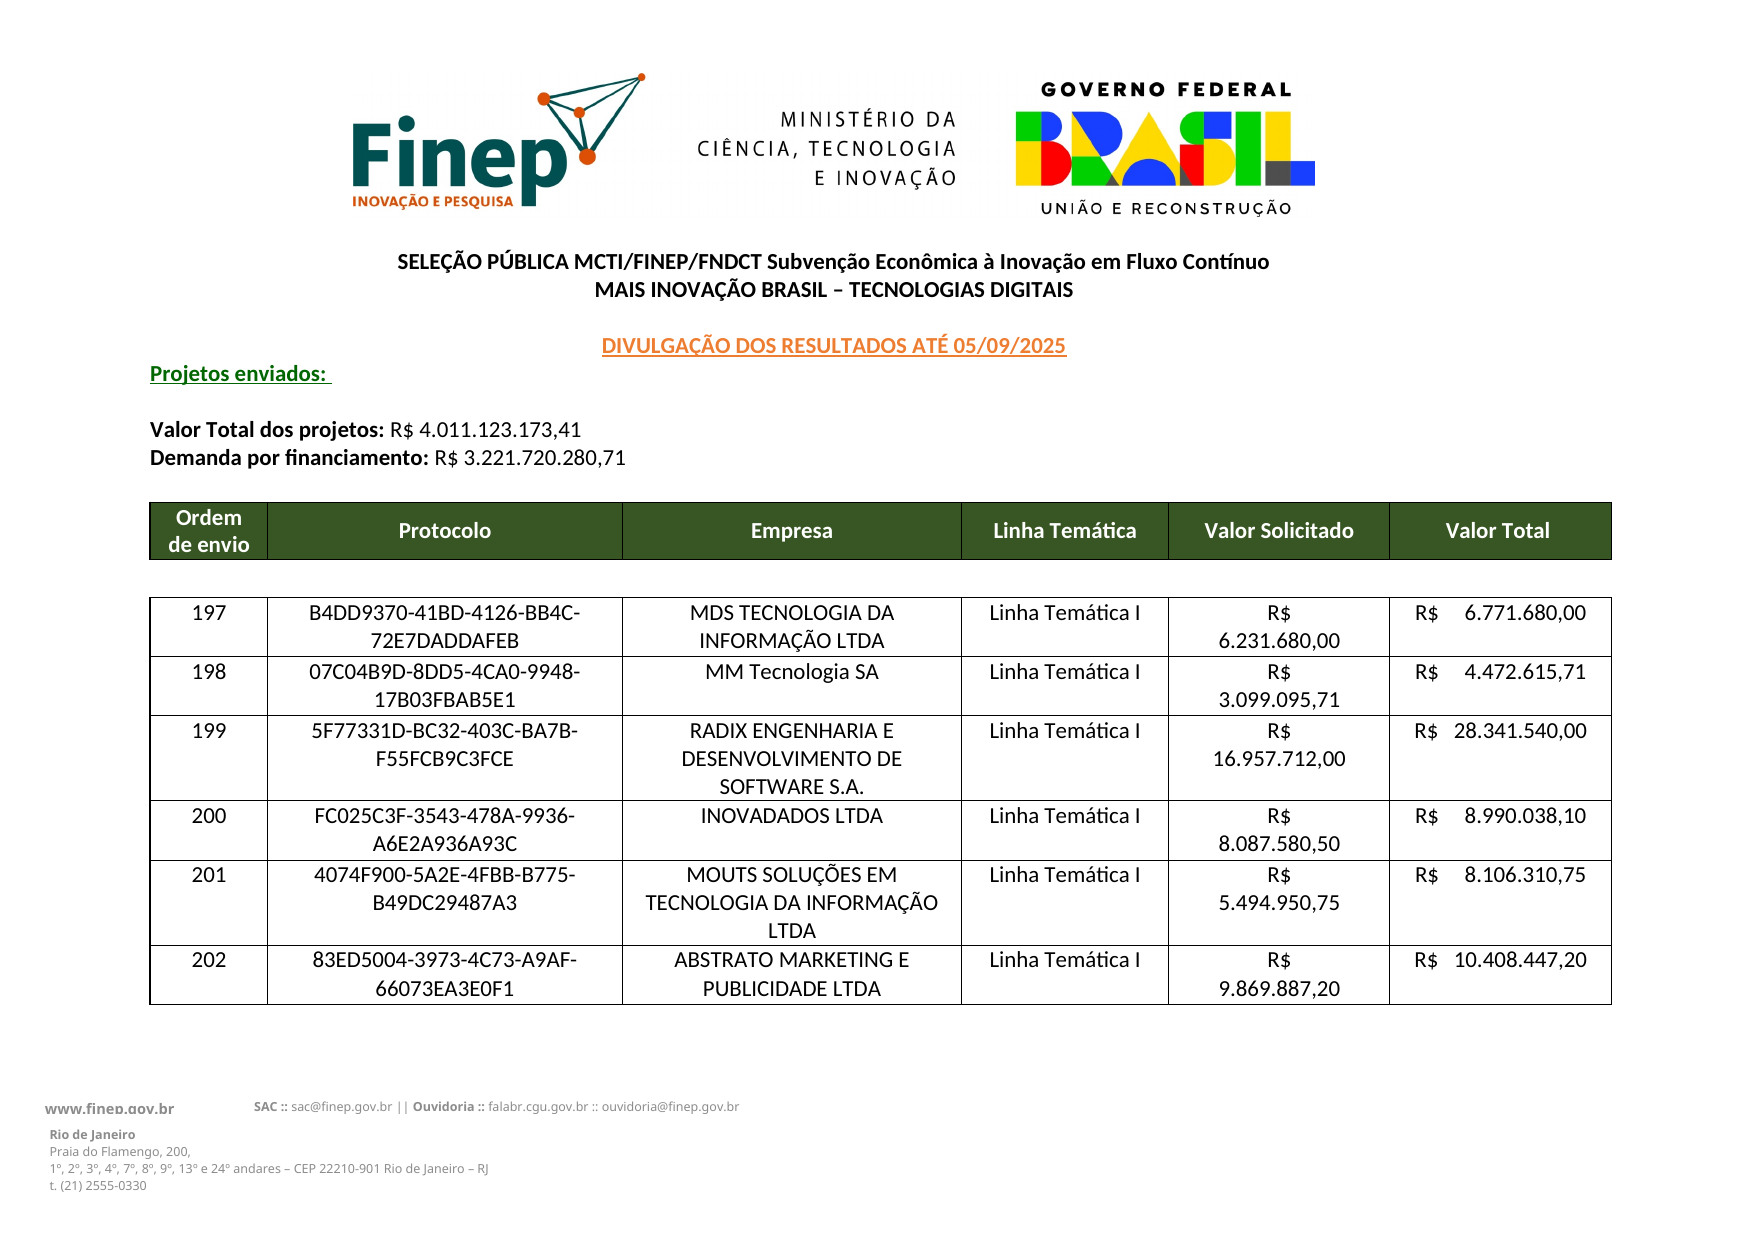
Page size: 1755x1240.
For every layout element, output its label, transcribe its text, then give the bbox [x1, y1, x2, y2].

table_cell Linha Temática I [962, 861, 1168, 944]
table_cell 198 [151, 657, 267, 715]
table_cell Linha Temática I [962, 946, 1168, 1004]
table_cell FC025C3F-3543-478A-9936-A6E2A936A93C [268, 801, 622, 859]
table_cell R$ 28.341.540,00 [1390, 716, 1611, 800]
table_cell R$ 4.472.615,71 [1390, 657, 1611, 715]
table_cell Linha Temática I [962, 716, 1168, 800]
table_cell R$ 9.869.887,20 [1169, 946, 1389, 1004]
table_cell R$ 8.106.310,75 [1390, 861, 1611, 944]
table_cell R$ 3.099.095,71 [1169, 657, 1389, 715]
table_cell R$ 10.408.447,20 [1390, 946, 1611, 1004]
table_cell Linha Temática I [962, 801, 1168, 859]
table_cell RADIX ENGENHARIA E DESENVOLVIMENTO DE SOFTWARE S.A. [623, 716, 961, 800]
table_cell 83ED5004-3973-4C73-A9AF-66073EA3E0F1 [268, 946, 622, 1004]
table_cell R$ 6.231.680,00 [1169, 598, 1389, 656]
table_cell INOVADADOS LTDA [623, 801, 961, 859]
table_cell MM Tecnologia SA [623, 657, 961, 715]
table_cell R$ 6.771.680,00 [1390, 598, 1611, 656]
table_cell 200 [151, 801, 267, 859]
table_cell MOUTS SOLUÇÕES EM TECNOLOGIA DA INFORMAÇÃO LTDA [623, 861, 961, 944]
table_cell Linha Temática I [962, 657, 1168, 715]
table_cell 07C04B9D-8DD5-4CA0-9948-17B03FBAB5E1 [268, 657, 622, 715]
table_cell MDS TECNOLOGIA DA INFORMAÇÃO LTDA [623, 598, 961, 656]
table_cell 202 [151, 946, 267, 1004]
table_cell 201 [151, 861, 267, 944]
table_cell R$ 16.957.712,00 [1169, 716, 1389, 800]
table_cell B4DD9370-41BD-4126-BB4C-72E7DADDAFEB [268, 598, 622, 656]
table_cell 197 [151, 598, 267, 656]
table_cell Linha Temática I [962, 598, 1168, 656]
table_cell ABSTRATO MARKETING E PUBLICIDADE LTDA [623, 946, 961, 1004]
table_cell 5F77331D-BC32-403C-BA7B-F55FCB9C3FCE [268, 716, 622, 800]
table_cell 199 [151, 716, 267, 800]
table_cell 4074F900-5A2E-4FBB-B775-B49DC29487A3 [268, 861, 622, 944]
table_cell R$ 8.087.580,50 [1169, 801, 1389, 859]
table_cell R$ 8.990.038,10 [1390, 801, 1611, 859]
table_cell R$ 5.494.950,75 [1169, 861, 1389, 944]
